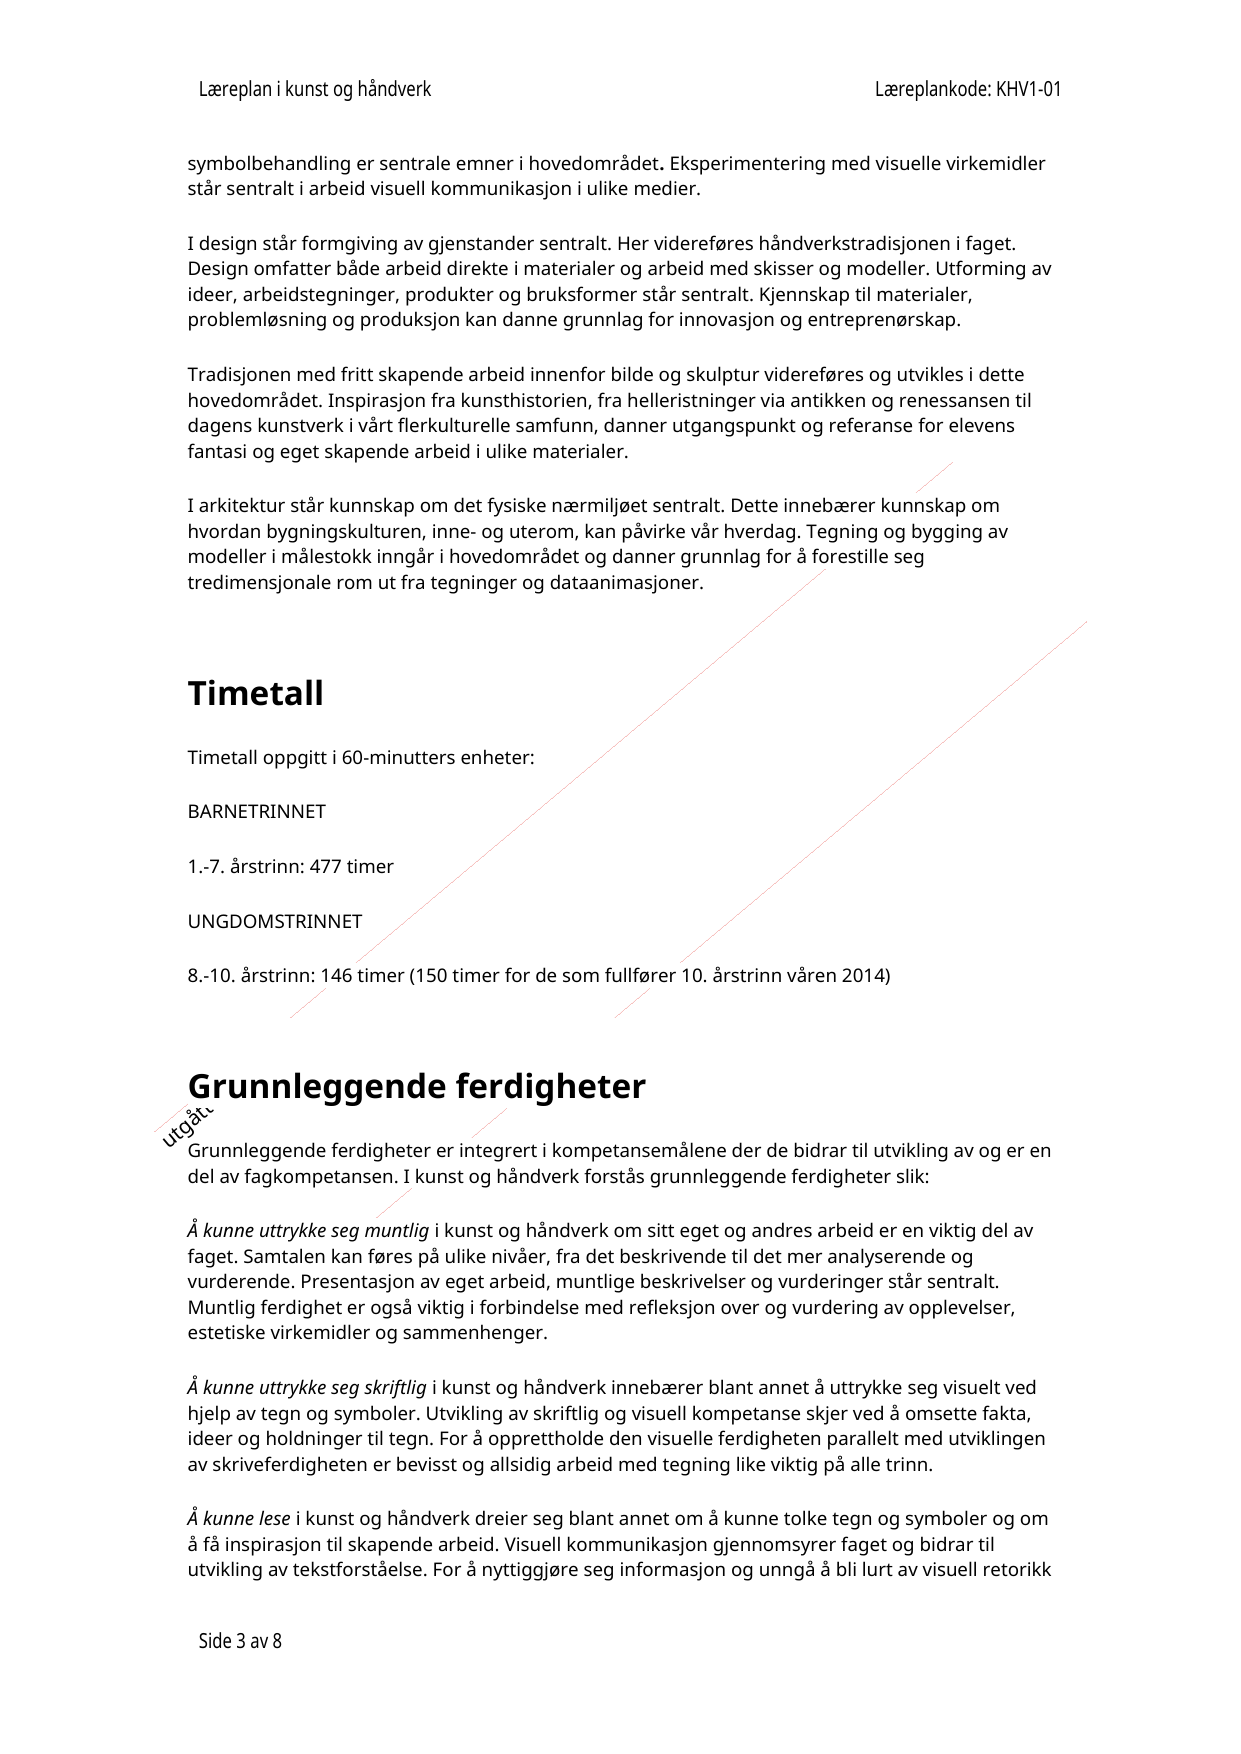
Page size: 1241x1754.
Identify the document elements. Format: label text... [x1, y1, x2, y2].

text UNGDOMSTRINNET [362, 908, 419, 933]
text I design står formgiving av gjenstander sentralt. Her videreføres håndverkstradisjonen i faget. Design omfatter både arbeid direkte i materialer og arbeid med skisser og modeller. Utforming av ideer, arbeidstegninger, produkter og bruksformer står sentralt. Kjennskap til materialer, problemløsning og produksjon kan danne grunnlag for innovasjon og entreprenørskap. [962, 230, 1053, 332]
text Grunnleggende ferdigheter er integrert i kompetansemålene der de bidrar til utvikling av og er en del av fagkompetansen. I kunst og håndverk forstås grunnleggende ferdigheter slik: [473, 1137, 1053, 1188]
text UNGDOMSTRINNET [393, 908, 744, 933]
text BARNETRINNET [847, 799, 1053, 824]
text Tradisjonen med fritt skapende arbeid innenfor bilde og skulptur videreføres og utvikles i dette hovedområdet. Inspirasjon fra kunsthistorien, fra helleristninger via antikken og renessansen til dagens kunstverk i vårt flerkulturelle samfunn, danner utgangspunkt og referanse for elevens fantasi og eget skapende arbeid i ulike materialer. [187, 361, 1053, 463]
subtitle Timetall [653, 624, 1053, 715]
text I visuell kommunikasjon er praktisk skapende arbeid med todimensjonal form og digitale bildemedier vektlagt. Form, farge og komposisjon samt idéutvikling, problemløsning og symbolbehandling er sentrale emner i hovedområdet. Eksperimentering med visuelle virkemidler står sentralt i arbeid visuell kommunikasjon i ulike medier. [701, 150, 1053, 201]
text I arkitektur står kunnskap om det fysiske nærmiljøet sentralt. Dette innebærer kunnskap om hvordan bygningskulturen, inne- og uterom, kan påvirke vår hverdag. Tegning og bygging av modeller i målestokk inngår i hovedområdet og danner grunnlag for å forestille seg tredimensjonale rom ut fra tegninger og dataanimasjoner. [796, 493, 1053, 595]
subtitle Timetall [333, 624, 758, 715]
text Timetall oppgitt i 60-minutters enheter: [913, 744, 1053, 769]
text 1.-7. årstrinn: 477 timer [394, 853, 485, 879]
text 8.-10. årstrinn: 146 timer (150 timer for de som fullfører 10. årstrinn våren 2014) [891, 963, 1053, 988]
subtitle Grunnleggende ferdigheter [616, 1017, 1053, 1108]
text BARNETRINNET [326, 799, 549, 824]
subtitle Timetall [977, 651, 1053, 715]
text Å kunne uttrykke seg muntlig i kunst og håndverk om sitt eget og andres arbeid er en viktig del av faget. Samtalen kan føres på ulike nivåer, fra det beskrivende til det mer analyserende og vurderende. Presentasjon av eget arbeid, muntlige beskrivelser og vurderinger står sentralt. Muntlig ferdighet er også viktig i forbindelse med refleksjon over og vurdering av opplevelser, estetiske virkemidler og sammenhenger. [548, 1218, 1053, 1345]
text 1.-7. årstrinn: 477 timer [457, 853, 809, 879]
text 1.-7. årstrinn: 477 timer [782, 853, 1053, 879]
text BARNETRINNET [523, 799, 874, 824]
text Timetall oppgitt i 60-minutters enheter: [588, 744, 939, 769]
text UNGDOMSTRINNET [717, 908, 1053, 933]
text Timetall oppgitt i 60-minutters enheter: [535, 744, 615, 769]
text Å kunne uttrykke seg skriftlig i kunst og håndverk innebærer blant annet å uttrykke seg visuelt ved hjelp av tegn og symboler. Utvikling av skriftlig og visuell kompetanse skjer ved å omsette fakta, ideer og holdninger til tegn. For å opprettholde den visuelle ferdigheten parallelt med utviklingen av skriveferdigheten er bevisst og allsidig arbeid med tegning like viktig på alle trinn. [934, 1374, 1053, 1476]
